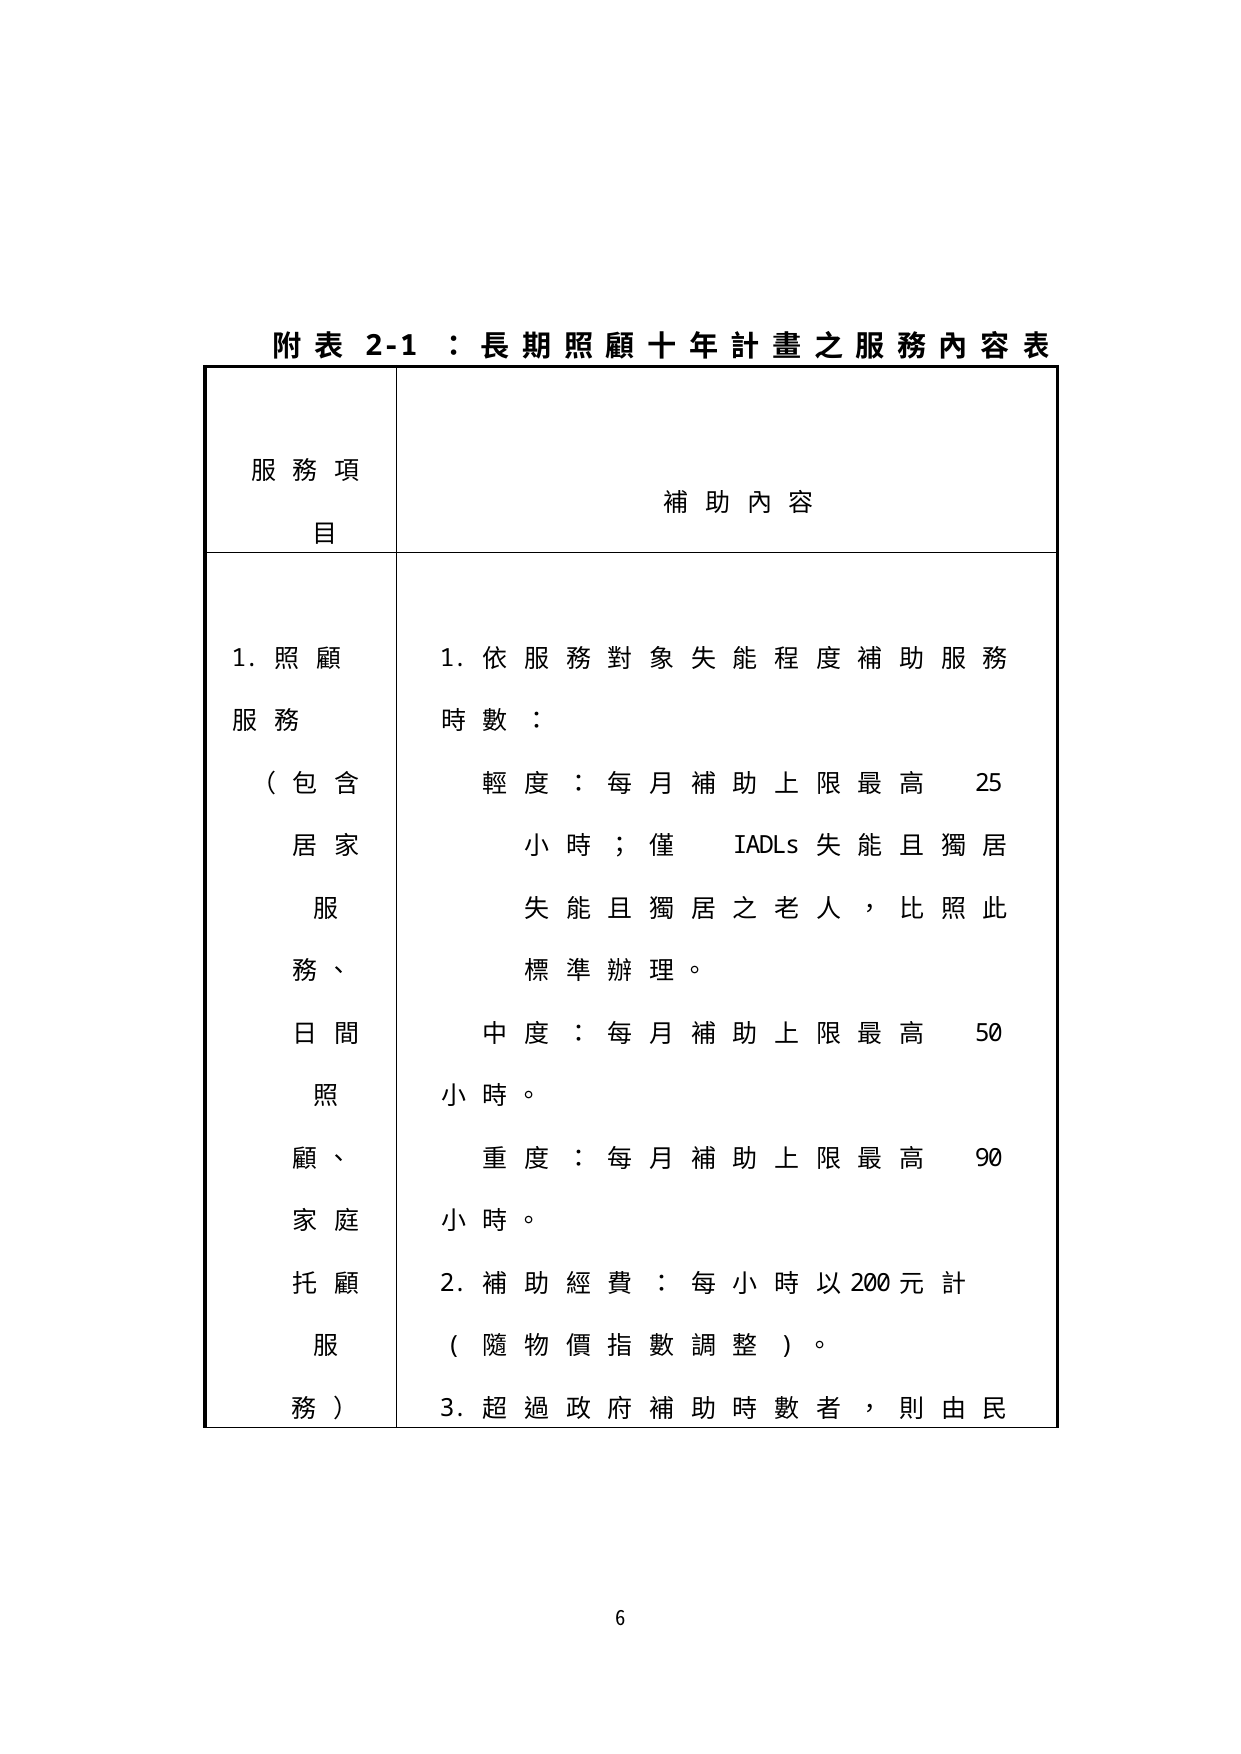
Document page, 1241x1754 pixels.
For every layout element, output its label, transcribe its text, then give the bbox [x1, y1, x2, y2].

table_header 服務項目 [207, 368, 396, 552]
table_cell 1.照顧服務 （包含居家服務、日間照顧、家庭托顧服務） [207, 553, 396, 1427]
table_header 補助內容 [397, 368, 1056, 552]
table_cell 1.依服務對象失能程度補助服務時數： 輕度：每月補助上限最高 25 小時；僅 IADLs失能且獨居失能且獨居之老人，比照此標準辦理。 中度：每月補助上限最高 50 小時。 重度：每月補助上限最高 90 小時。 2.補助經費：每小時以200元計(隨物價指數調整)。 3.超過政府補助時數者，則由民 [397, 553, 1056, 1427]
text 附表2-1：長期照顧十年計畫之服務內容表 [183, 302, 1058, 365]
